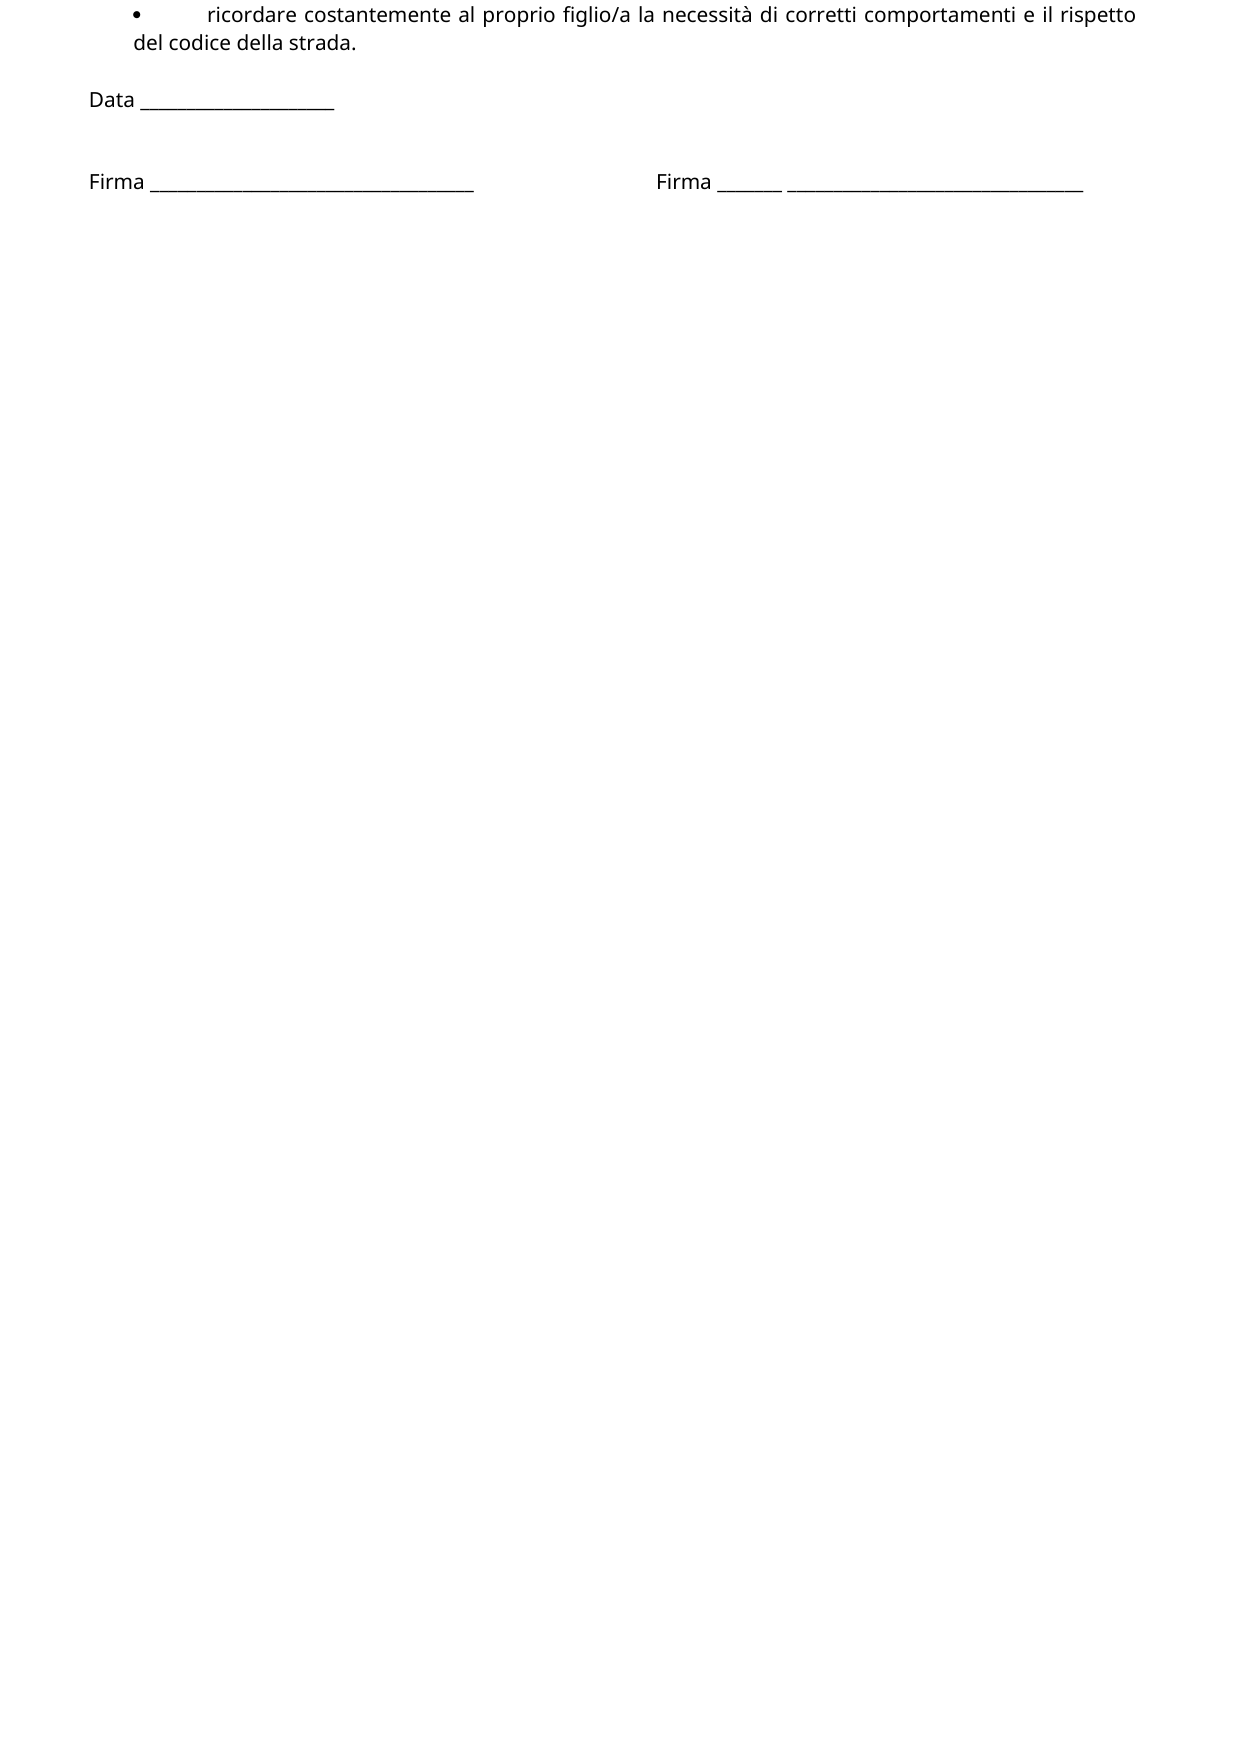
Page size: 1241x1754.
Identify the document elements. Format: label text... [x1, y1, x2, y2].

list ricordare costantemente al proprio figlio/a la necessità di corretti comportamenti e il rispetto del codice della strada. [133, 0, 1137, 57]
text Firma ___________________________________ Firma _______ ________________________________ [89, 167, 1137, 196]
text Data _____________________ [89, 85, 1137, 114]
